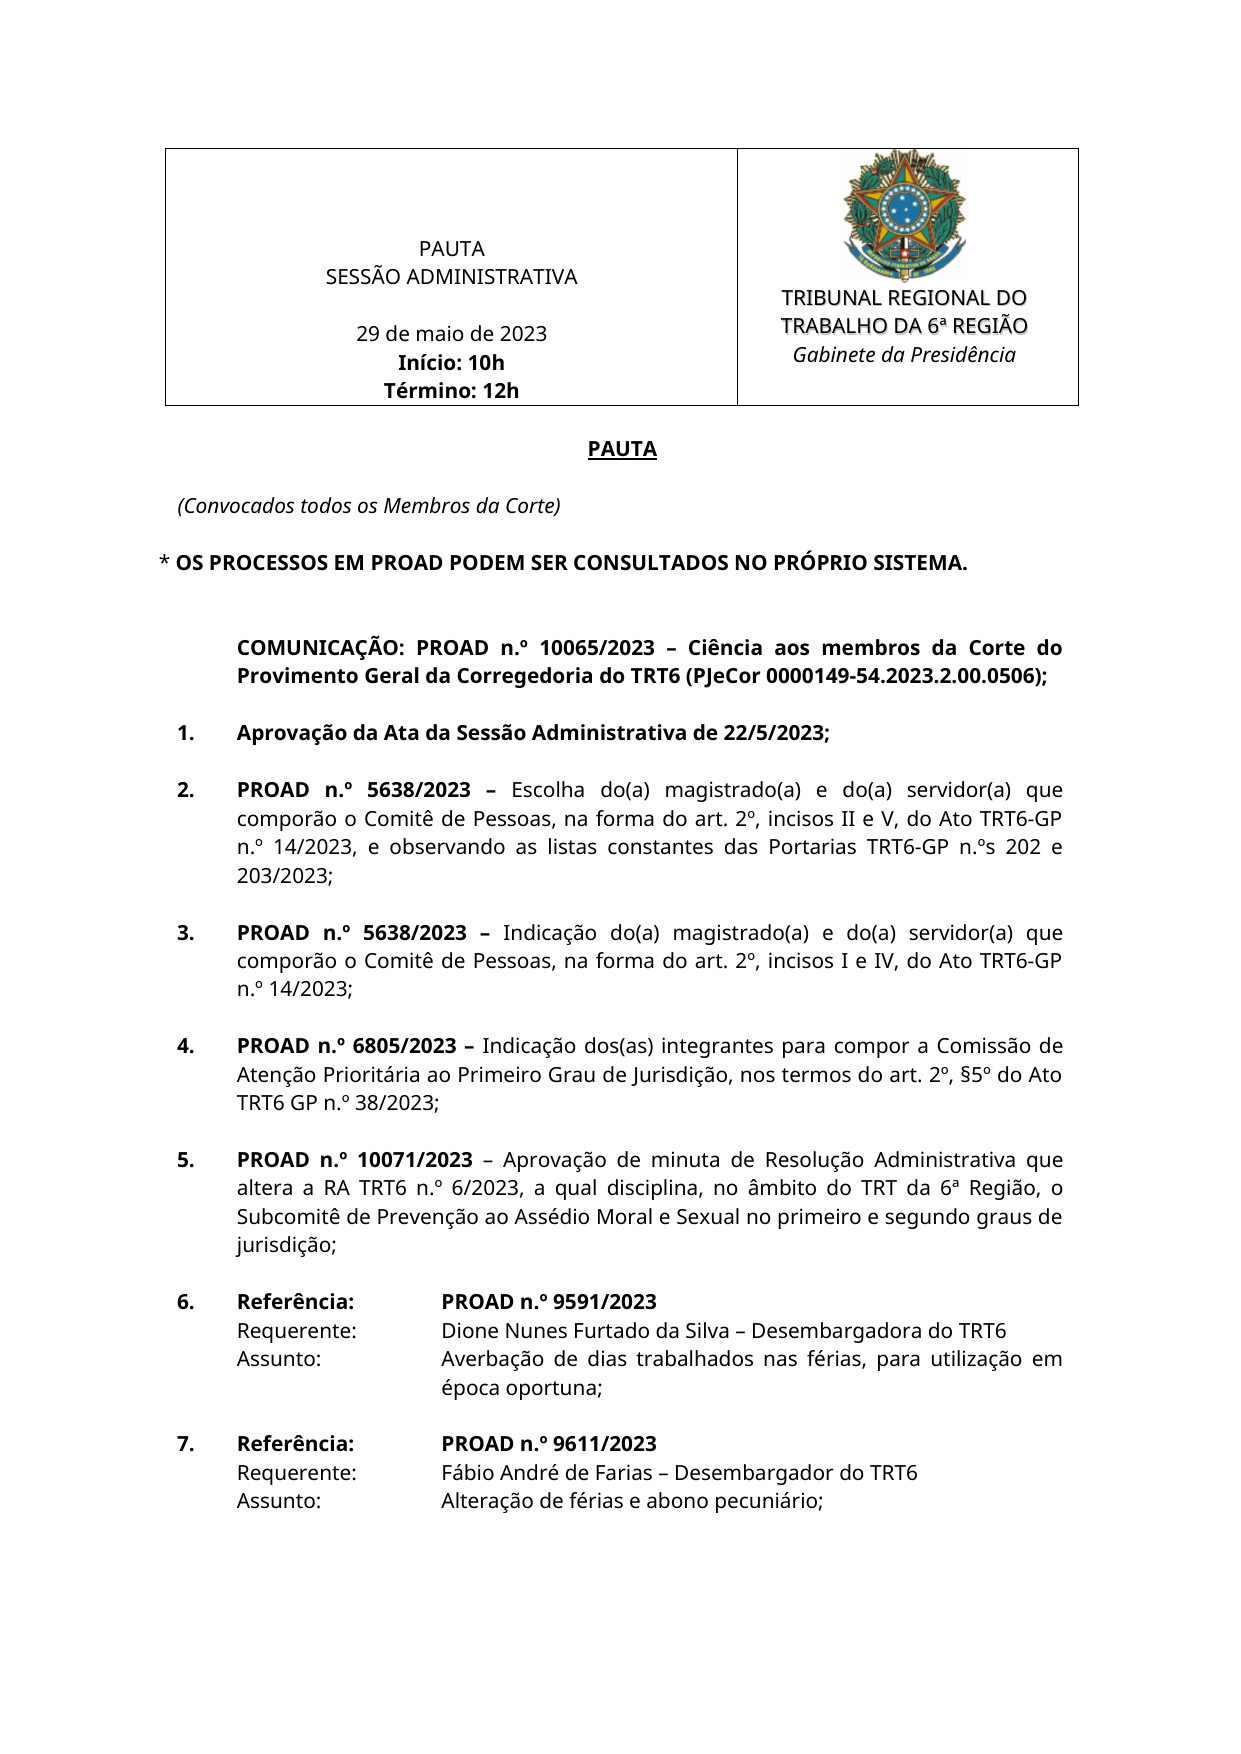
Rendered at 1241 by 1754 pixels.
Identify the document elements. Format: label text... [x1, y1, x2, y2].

table_cell Requerente: [225, 1458, 430, 1486]
table_cell PROAD n.º 5638/2023 – Escolha do(a) magistrado(a) e do(a) servidor(a) que comporão o Comitê de Pessoas, na forma do art. 2º, incisos II e V, do Ato TRT6-GP n.º 14/2023, e observando as listas constantes das Portarias TRT6-GP n.ºs 202 e 203/2023; [225, 775, 1075, 918]
table_cell PROAD n.º 9611/2023 [430, 1430, 1075, 1458]
table_cell 7. [166, 1430, 225, 1515]
table_cell Aprovação da Ata da Sessão Administrativa de 22/5/2023; [225, 719, 1075, 775]
table_cell 2. [166, 775, 225, 918]
picture [843, 148, 966, 283]
table_cell Referência: [225, 1430, 430, 1458]
table_header [166, 633, 225, 718]
table_header PAUTA SESSÃO ADMINISTRATIVA 29 de maio de 2023 Início: 10h Término: 12h [166, 149, 737, 405]
table_cell PROAD n.º 5638/2023 – Indicação do(a) magistrado(a) e do(a) servidor(a) que comporão o Comitê de Pessoas, na forma do art. 2º, incisos I e IV, do Ato TRT6-GP n.º 14/2023; [225, 918, 1075, 1031]
table_cell PROAD n.º 6805/2023 – Indicação dos(as) integrantes para compor a Comissão de Atenção Prioritária ao Primeiro Grau de Jurisdição, nos termos do art. 2º, §5º do Ato TRT6 GP n.º 38/2023; [225, 1031, 1075, 1145]
table_cell 5. [166, 1145, 225, 1287]
table_cell 3. [166, 918, 225, 1031]
table_cell Requerente: [225, 1316, 430, 1344]
table_header TRIBUNAL REGIONAL DO TRABALHO DA 6ª REGIÃO Gabinete da Presidência [738, 149, 1078, 405]
text (Convocados todos os Membros da Corte) [177, 491, 1063, 519]
table_header COMUNICAÇÃO: PROAD n.º 10065/2023 – Ciência aos membros da Corte do Provimento Geral da Corregedoria do TRT6 (PJeCor 0000149-54.2023.2.00.0506); [225, 633, 1075, 718]
table_cell Referência: [225, 1287, 430, 1316]
table_cell Assunto: [225, 1344, 430, 1429]
subtitle PAUTA [177, 434, 1067, 463]
table_cell 4. [166, 1031, 225, 1145]
table_cell PROAD n.º 9591/2023 [430, 1287, 1075, 1316]
table_cell PROAD n.º 10071/2023 – Aprovação de minuta de Resolução Administrativa que altera a RA TRT6 n.º 6/2023, a qual disciplina, no âmbito do TRT da 6ª Região, o Subcomitê de Prevenção ao Assédio Moral e Sexual no primeiro e segundo graus de jurisdição; [225, 1145, 1075, 1287]
table_cell 6. [166, 1287, 225, 1429]
text * OS PROCESSOS EM PROAD PODEM SER CONSULTADOS NO PRÓPRIO SISTEMA. [158, 548, 1152, 576]
table_cell Assunto: [225, 1486, 430, 1515]
table_cell Dione Nunes Furtado da Silva – Desembargadora do TRT6 [430, 1316, 1075, 1344]
table_cell 1. [166, 719, 225, 775]
table_cell Alteração de férias e abono pecuniário; [430, 1486, 1075, 1515]
table_cell Fábio André de Farias – Desembargador do TRT6 [430, 1458, 1075, 1486]
table_cell Averbação de dias trabalhados nas férias, para utilização em época oportuna; [430, 1344, 1075, 1429]
